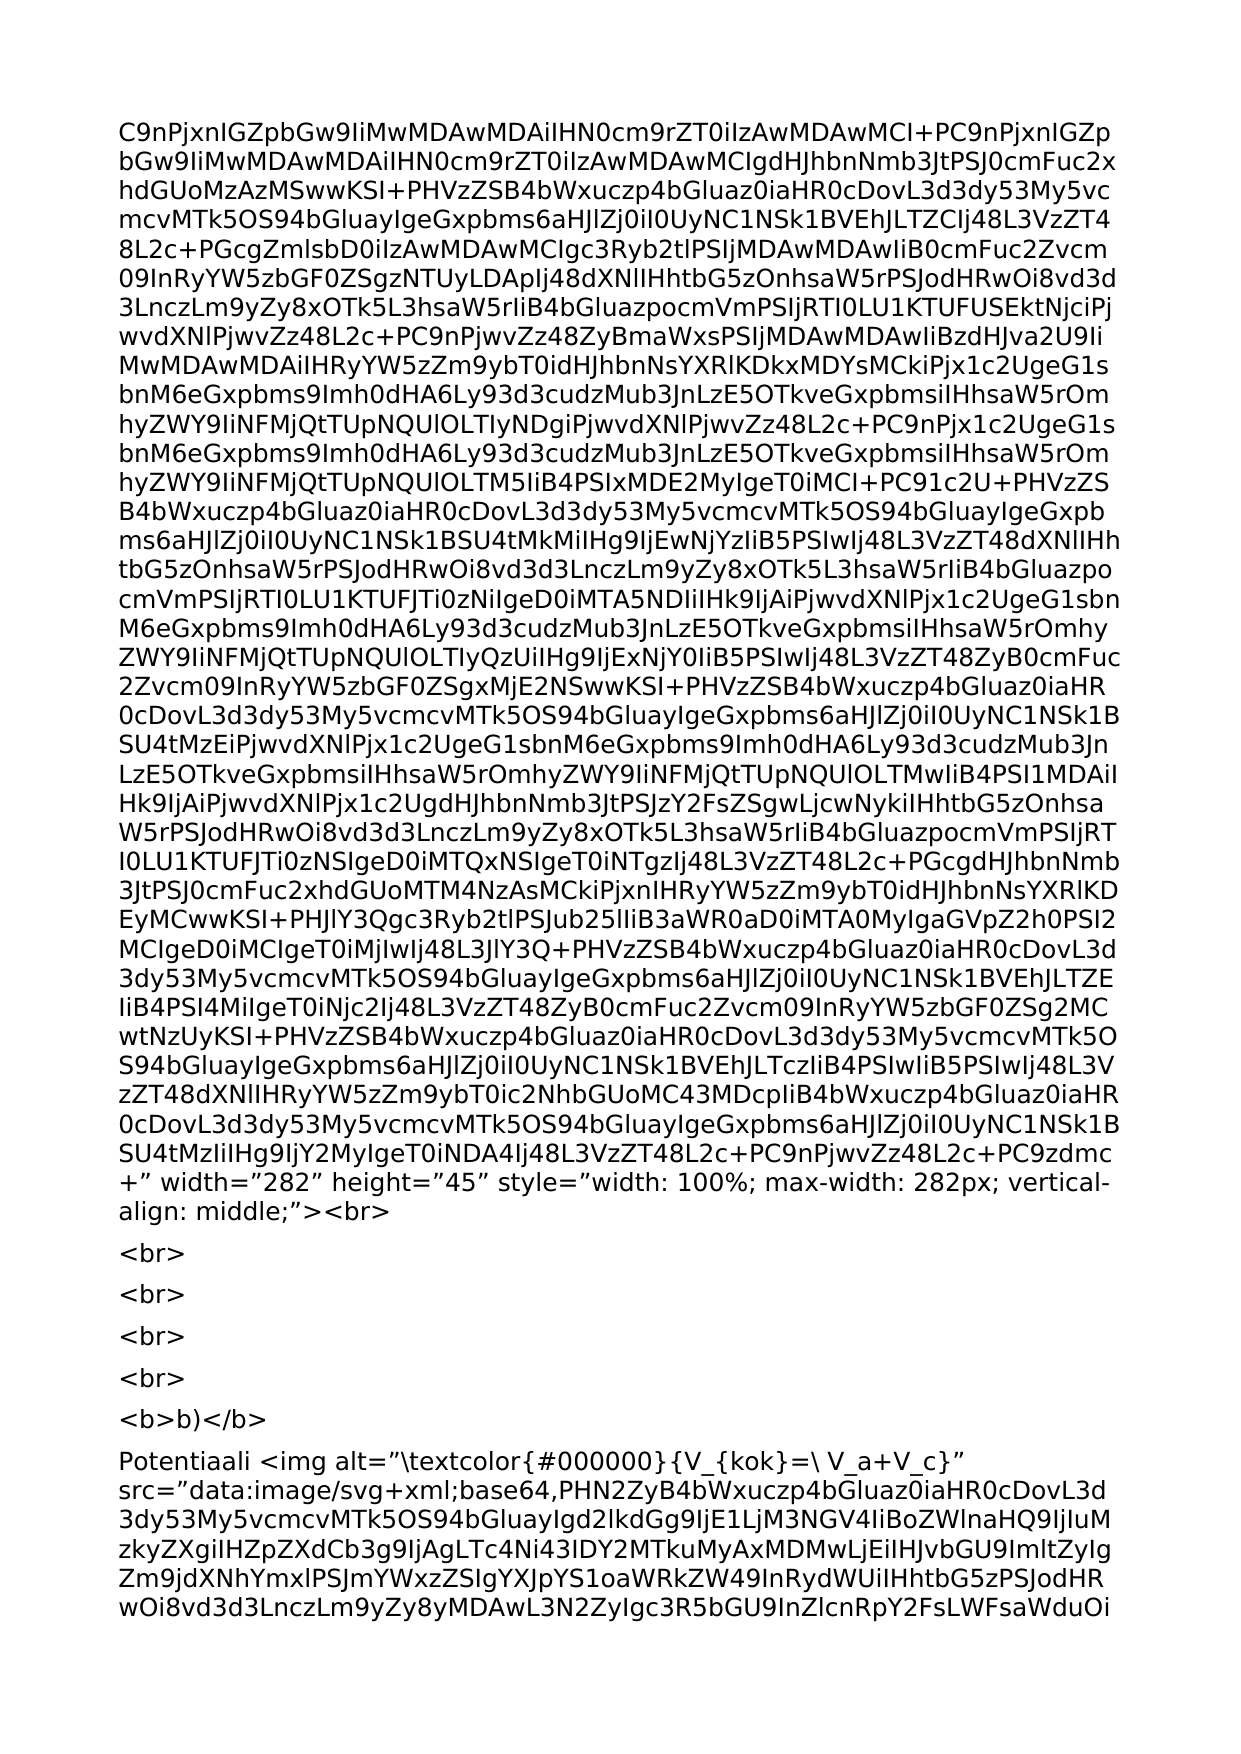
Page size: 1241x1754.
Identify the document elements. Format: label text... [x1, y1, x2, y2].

text <br> [118, 1239, 1122, 1268]
text Potentiaali <img alt=”\textcolor{#000000}{V_{kok}=\ V_a+V_c}” src=”data:image/svg+xml;base64,PHN2ZyB4bWxuczp4bGluaz0iaHR0cDovL3d3dy53My5vcmcvMTk5OS94bGluayIgd2lkdGg9IjE1LjM3NGV4IiBoZWlnaHQ9IjIuMzkyZXgiIHZpZXdCb3g9IjAgLTc4Ni43IDY2MTkuMyAxMDMwLjEiIHJvbGU9ImltZyIgZm9jdXNhYmxlPSJmYWxzZSIgYXJpYS1oaWRkZW49InRydWUiIHhtbG5zPSJodHRwOi8vd3d3LnczLm9yZy8yMDAwL3N2ZyIgc3R5bGU9InZlcnRpY2FsLWFsaWduOi [118, 1447, 1122, 1622]
text C9nPjxnIGZpbGw9IiMwMDAwMDAiIHN0cm9rZT0iIzAwMDAwMCI+PC9nPjxnIGZpbGw9IiMwMDAwMDAiIHN0cm9rZT0iIzAwMDAwMCIgdHJhbnNmb3JtPSJ0cmFuc2xhdGUoMzAzMSwwKSI+PHVzZSB4bWxuczp4bGluaz0iaHR0cDovL3d3dy53My5vcmcvMTk5OS94bGluayIgeGxpbms6aHJlZj0iI0UyNC1NSk1BVEhJLTZCIj48L3VzZT48L2c+PGcgZmlsbD0iIzAwMDAwMCIgc3Ryb2tlPSIjMDAwMDAwIiB0cmFuc2Zvcm09InRyYW5zbGF0ZSgzNTUyLDApIj48dXNlIHhtbG5zOnhsaW5rPSJodHRwOi8vd3d3LnczLm9yZy8xOTk5L3hsaW5rIiB4bGluazpocmVmPSIjRTI0LU1KTUFUSEktNjciPjwvdXNlPjwvZz48L2c+PC9nPjwvZz48ZyBmaWxsPSIjMDAwMDAwIiBzdHJva2U9IiMwMDAwMDAiIHRyYW5zZm9ybT0idHJhbnNsYXRlKDkxMDYsMCkiPjx1c2UgeG1sbnM6eGxpbms9Imh0dHA6Ly93d3cudzMub3JnLzE5OTkveGxpbmsiIHhsaW5rOmhyZWY9IiNFMjQtTUpNQUlOLTIyNDgiPjwvdXNlPjwvZz48L2c+PC9nPjx1c2UgeG1sbnM6eGxpbms9Imh0dHA6Ly93d3cudzMub3JnLzE5OTkveGxpbmsiIHhsaW5rOmhyZWY9IiNFMjQtTUpNQUlOLTM5IiB4PSIxMDE2MyIgeT0iMCI+PC91c2U+PHVzZSB4bWxuczp4bGluaz0iaHR0cDovL3d3dy53My5vcmcvMTk5OS94bGluayIgeGxpbms6aHJlZj0iI0UyNC1NSk1BSU4tMkMiIHg9IjEwNjYzIiB5PSIwIj48L3VzZT48dXNlIHhtbG5zOnhsaW5rPSJodHRwOi8vd3d3LnczLm9yZy8xOTk5L3hsaW5rIiB4bGluazpocmVmPSIjRTI0LU1KTUFJTi0zNiIgeD0iMTA5NDIiIHk9IjAiPjwvdXNlPjx1c2UgeG1sbnM6eGxpbms9Imh0dHA6Ly93d3cudzMub3JnLzE5OTkveGxpbmsiIHhsaW5rOmhyZWY9IiNFMjQtTUpNQUlOLTIyQzUiIHg9IjExNjY0IiB5PSIwIj48L3VzZT48ZyB0cmFuc2Zvcm09InRyYW5zbGF0ZSgxMjE2NSwwKSI+PHVzZSB4bWxuczp4bGluaz0iaHR0cDovL3d3dy53My5vcmcvMTk5OS94bGluayIgeGxpbms6aHJlZj0iI0UyNC1NSk1BSU4tMzEiPjwvdXNlPjx1c2UgeG1sbnM6eGxpbms9Imh0dHA6Ly93d3cudzMub3JnLzE5OTkveGxpbmsiIHhsaW5rOmhyZWY9IiNFMjQtTUpNQUlOLTMwIiB4PSI1MDAiIHk9IjAiPjwvdXNlPjx1c2UgdHJhbnNmb3JtPSJzY2FsZSgwLjcwNykiIHhtbG5zOnhsaW5rPSJodHRwOi8vd3d3LnczLm9yZy8xOTk5L3hsaW5rIiB4bGluazpocmVmPSIjRTI0LU1KTUFJTi0zNSIgeD0iMTQxNSIgeT0iNTgzIj48L3VzZT48L2c+PGcgdHJhbnNmb3JtPSJ0cmFuc2xhdGUoMTM4NzAsMCkiPjxnIHRyYW5zZm9ybT0idHJhbnNsYXRlKDEyMCwwKSI+PHJlY3Qgc3Ryb2tlPSJub25lIiB3aWR0aD0iMTA0MyIgaGVpZ2h0PSI2MCIgeD0iMCIgeT0iMjIwIj48L3JlY3Q+PHVzZSB4bWxuczp4bGluaz0iaHR0cDovL3d3dy53My5vcmcvMTk5OS94bGluayIgeGxpbms6aHJlZj0iI0UyNC1NSk1BVEhJLTZEIiB4PSI4MiIgeT0iNjc2Ij48L3VzZT48ZyB0cmFuc2Zvcm09InRyYW5zbGF0ZSg2MCwtNzUyKSI+PHVzZSB4bWxuczp4bGluaz0iaHR0cDovL3d3dy53My5vcmcvMTk5OS94bGluayIgeGxpbms6aHJlZj0iI0UyNC1NSk1BVEhJLTczIiB4PSIwIiB5PSIwIj48L3VzZT48dXNlIHRyYW5zZm9ybT0ic2NhbGUoMC43MDcpIiB4bWxuczp4bGluaz0iaHR0cDovL3d3dy53My5vcmcvMTk5OS94bGluayIgeGxpbms6aHJlZj0iI0UyNC1NSk1BSU4tMzIiIHg9IjY2MyIgeT0iNDA4Ij48L3VzZT48L2c+PC9nPjwvZz48L2c+PC9zdmc+” width=”282” height=”45” style=”width: 100%; max-width: 282px; vertical-align: middle;”><br> [118, 118, 1122, 1226]
text <br> [118, 1364, 1122, 1393]
text <br> [118, 1281, 1122, 1310]
text <b>b)</b> [118, 1406, 1122, 1435]
text <br> [118, 1322, 1122, 1351]
